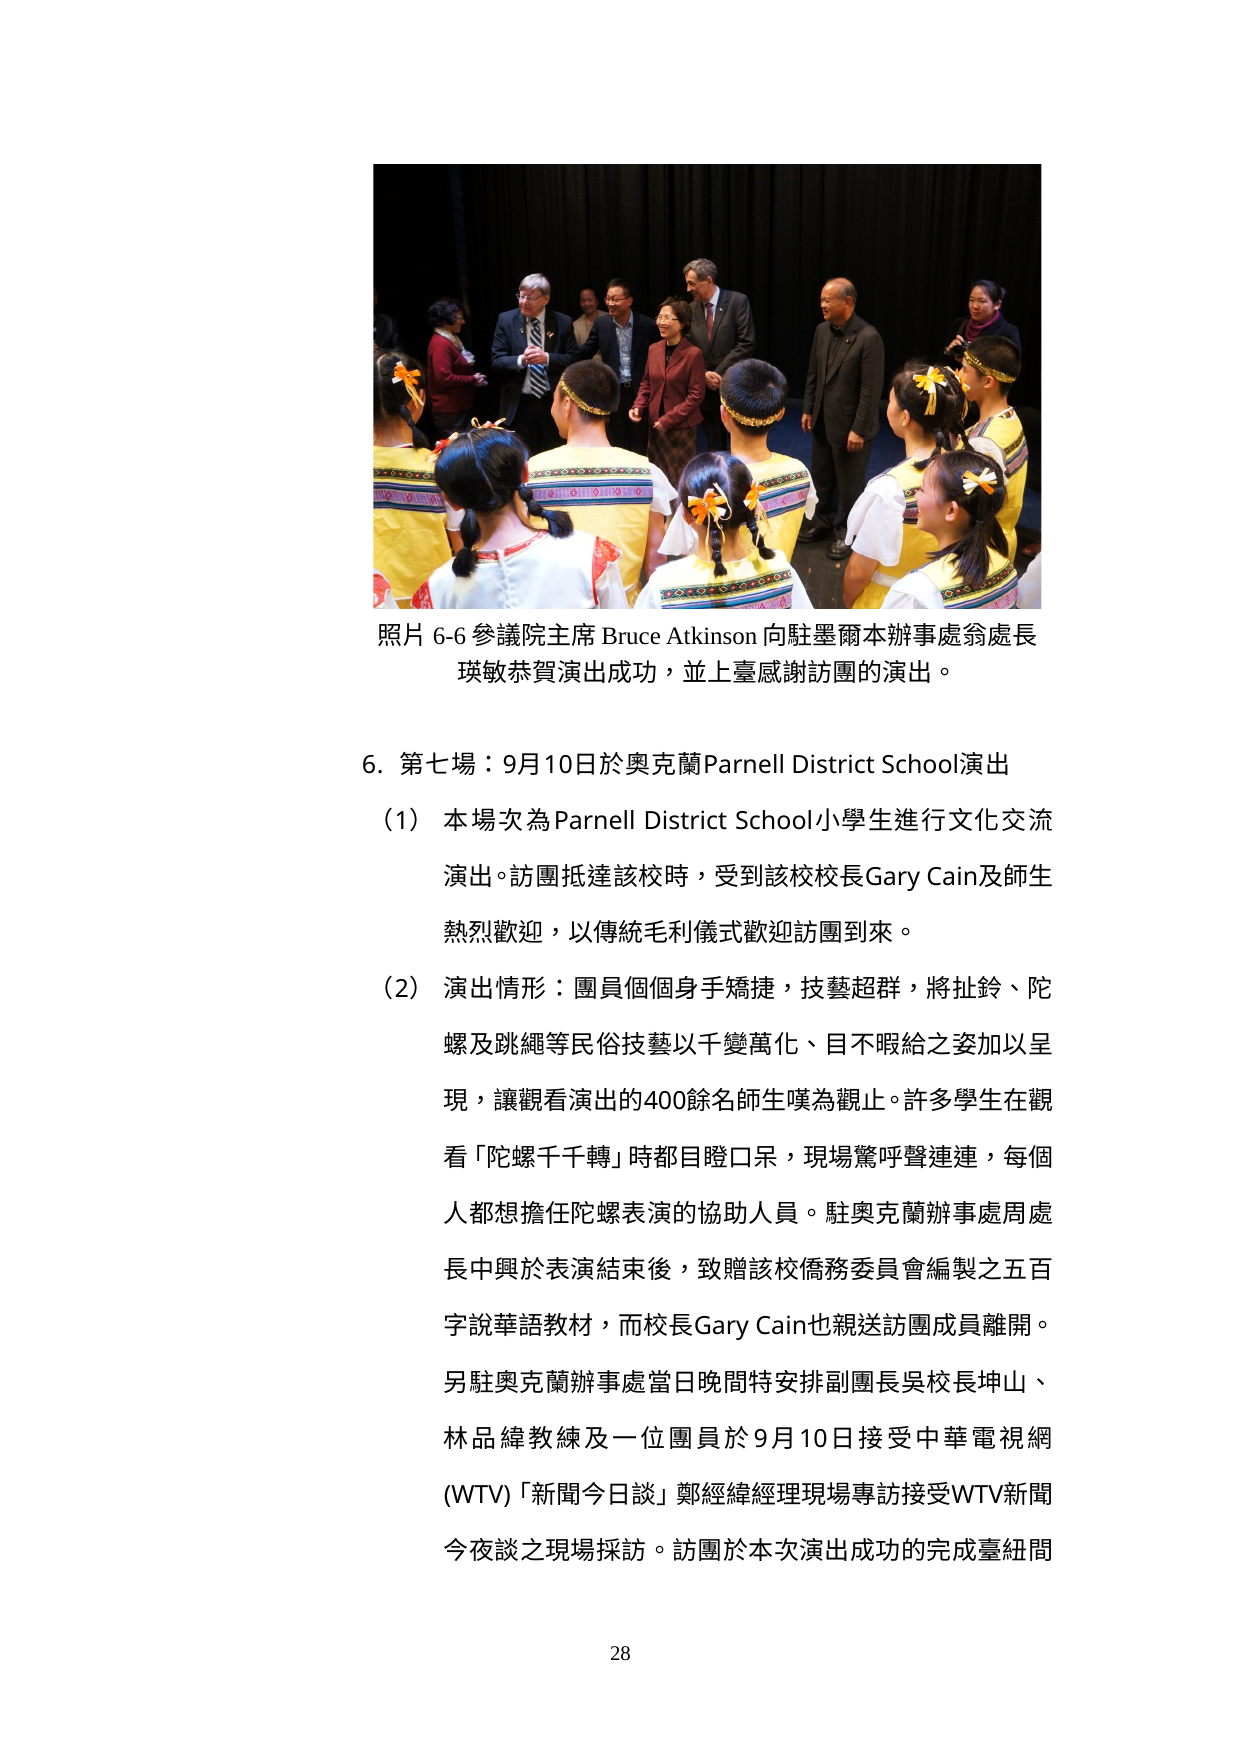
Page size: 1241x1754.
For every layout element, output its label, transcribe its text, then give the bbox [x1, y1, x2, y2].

table_cell [362, 165, 1053, 614]
list 本場次為Parnell District School小學生進行文化交流演出。訪團抵達該校時，受到該校校長Gary Cain及師生熱烈歡迎，以傳統毛利儀式歡迎訪團到來。 [368, 799, 1053, 949]
table_cell 照片6-6參議院主席Bruce Atkinson向駐墨爾本辦事處翁處長瑛敏恭賀演出成功，並上臺感謝訪團的演出。 [362, 615, 1053, 689]
list 第七場：9月10日於奧克蘭Parnell District School演出 [318, 744, 1053, 781]
picture [373, 164, 1042, 609]
list 演出情形：團員個個身手矯捷，技藝超群，將扯鈴、陀螺及跳繩等民俗技藝以千變萬化、目不暇給之姿加以呈現，讓觀看演出的400餘名師生嘆為觀止。許多學生在觀看「陀螺千千轉」時都目瞪口呆，現場驚呼聲連連，每個人都想擔任陀螺表演的協助人員。駐奧克蘭辦事處周處長中興於表演結束後，致贈該校僑務委員會編製之五百字說華語教材，而校長Gary Cain也親送訪團成員離開。另駐奧克蘭辦事處當日晚間特安排副團長吳校長坤山、林品緯教練及一位團員於9月10日接受中華電視網(WTV)「新聞今日談」鄭經緯經理現場專訪接受WTV新聞今夜談之現場採訪。訪團於本次演出成功的完成臺紐間 [368, 968, 1053, 1568]
